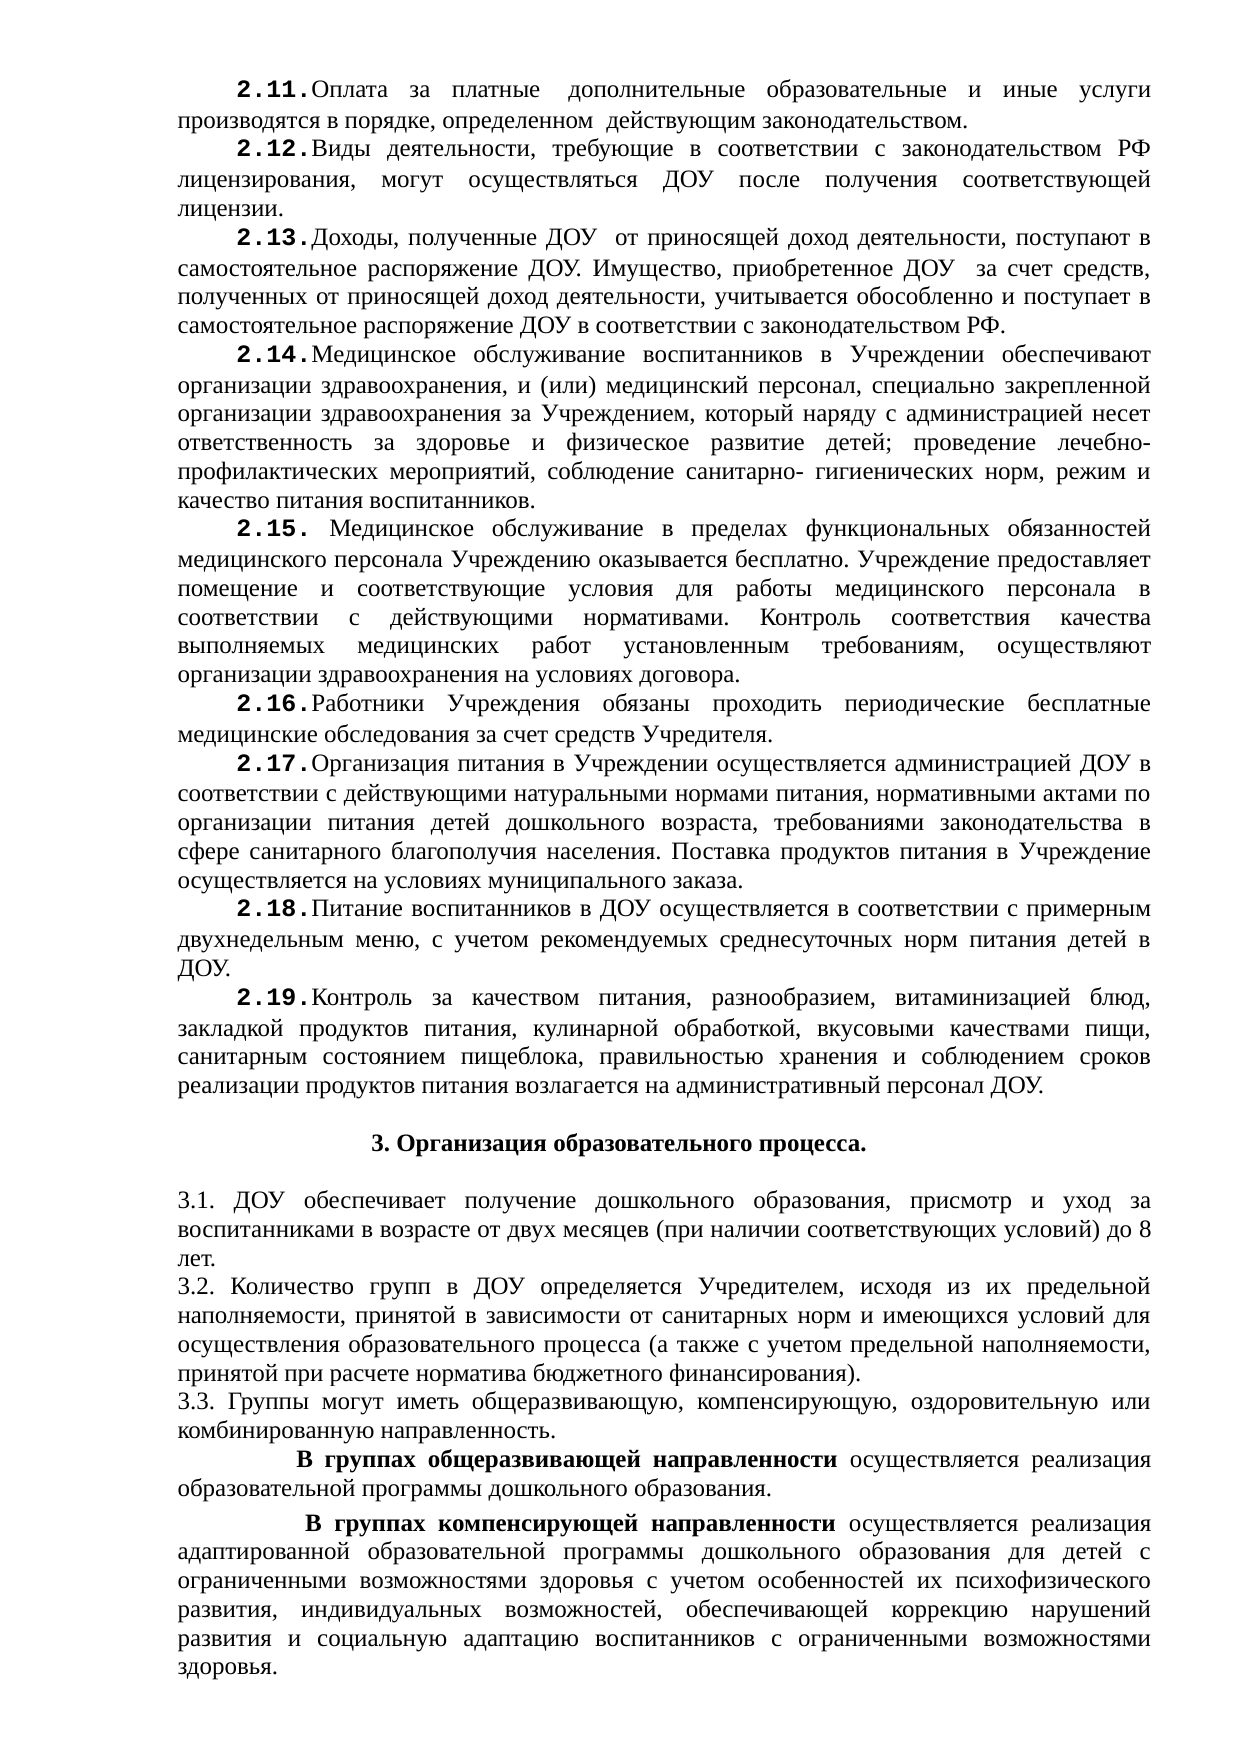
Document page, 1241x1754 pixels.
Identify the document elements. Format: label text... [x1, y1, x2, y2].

text 3. Организация образовательного процесса. [177, 1128, 1152, 1156]
list Контроль за качеством питания, разнообразием, витаминизацией блюд, закладкой продуктов питания, кулинарной обработкой, вкусовыми качествами пищи, санитарным состоянием пищеблока, правильностью хранения и соблюдением сроков реализации продуктов питания возлагается на административный персонал ДОУ. [177, 982, 1152, 1099]
list Медицинское обслуживание в пределах функциональных обязанностей медицинского персонала Учреждению оказывается бесплатно. Учреждение предоставляет помещение и соответствующие условия для работы медицинского персонала в соответствии с действующими нормативами. Контроль соответствия качества выполняемых медицинских работ установленным требованиям, осуществляют организации здравоохранения на условиях договора. [177, 513, 1152, 688]
text В группах компенсирующей направленности осуществляется реализация адаптированной образовательной программы дошкольного образования для детей с ограниченными возможностями здоровья с учетом особенностей их психофизического развития, индивидуальных возможностей, обеспечивающей коррекцию нарушений развития и социальную адаптацию воспитанников с ограниченными возможностями здоровья. [177, 1508, 1152, 1680]
list Организация питания в Учреждении осуществляется администрацией ДОУ в соответствии с действующими натуральными нормами питания, нормативными актами по организации питания детей дошкольного возраста, требованиями законодательства в сфере санитарного благополучия населения. Поставка продуктов питания в Учреждение осуществляется на условиях муниципального заказа. [177, 748, 1152, 893]
list Медицинское обслуживание воспитанников в Учреждении обеспечивают организации здравоохранения, и (или) медицинский персонал, специально закрепленной организации здравоохранения за Учреждением, который наряду с администрацией несет ответственность за здоровье и физическое развитие детей; проведение лечебно-профилактических мероприятий, соблюдение санитарно- гигиенических норм, режим и качество питания воспитанников. [177, 339, 1152, 513]
list Виды деятельности, требующие в соответствии с законодательством РФ лицензирования, могут осуществляться ДОУ после получения соответствующей лицензии. [177, 133, 1152, 222]
text В группах общеразвивающей направленности осуществляется реализация образовательной программы дошкольного образования. [177, 1444, 1152, 1501]
list Питание воспитанников в ДОУ осуществляется в соответствии с примерным двухнедельным меню, с учетом рекомендуемых среднесуточных норм питания детей в ДОУ. [177, 893, 1152, 982]
text 3.1. ДОУ обеспечивает получение дошкольного образования, присмотр и уход за воспитанниками в возрасте от двух месяцев (при наличии соответствующих условий) до 8 лет. [177, 1185, 1152, 1271]
list Работники Учреждения обязаны проходить периодические бесплатные медицинские обследования за счет средств Учредителя. [177, 688, 1152, 748]
list Доходы, полученные ДОУ от приносящей доход деятельности, поступают в самостоятельное распоряжение ДОУ. Имущество, приобретенное ДОУ за счет средств, полученных от приносящей доход деятельности, учитывается обособленно и поступает в самостоятельное распоряжение ДОУ в соответствии с законодательством РФ. [177, 222, 1152, 339]
text 3.3. Группы могут иметь общеразвивающую, компенсирующую, оздоровительную или комбинированную направленность. [177, 1386, 1152, 1444]
text 3.2. Количество групп в ДОУ определяется Учредителем, исходя из их предельной наполняемости, принятой в зависимости от санитарных норм и имеющихся условий для осуществления образовательного процесса (а также с учетом предельной наполняемости, принятой при расчете норматива бюджетного финансирования). [177, 1271, 1152, 1386]
list Оплата за платные дополнительные образовательные и иные услуги производятся в порядке, определенном действующим законодательством. [177, 74, 1152, 133]
